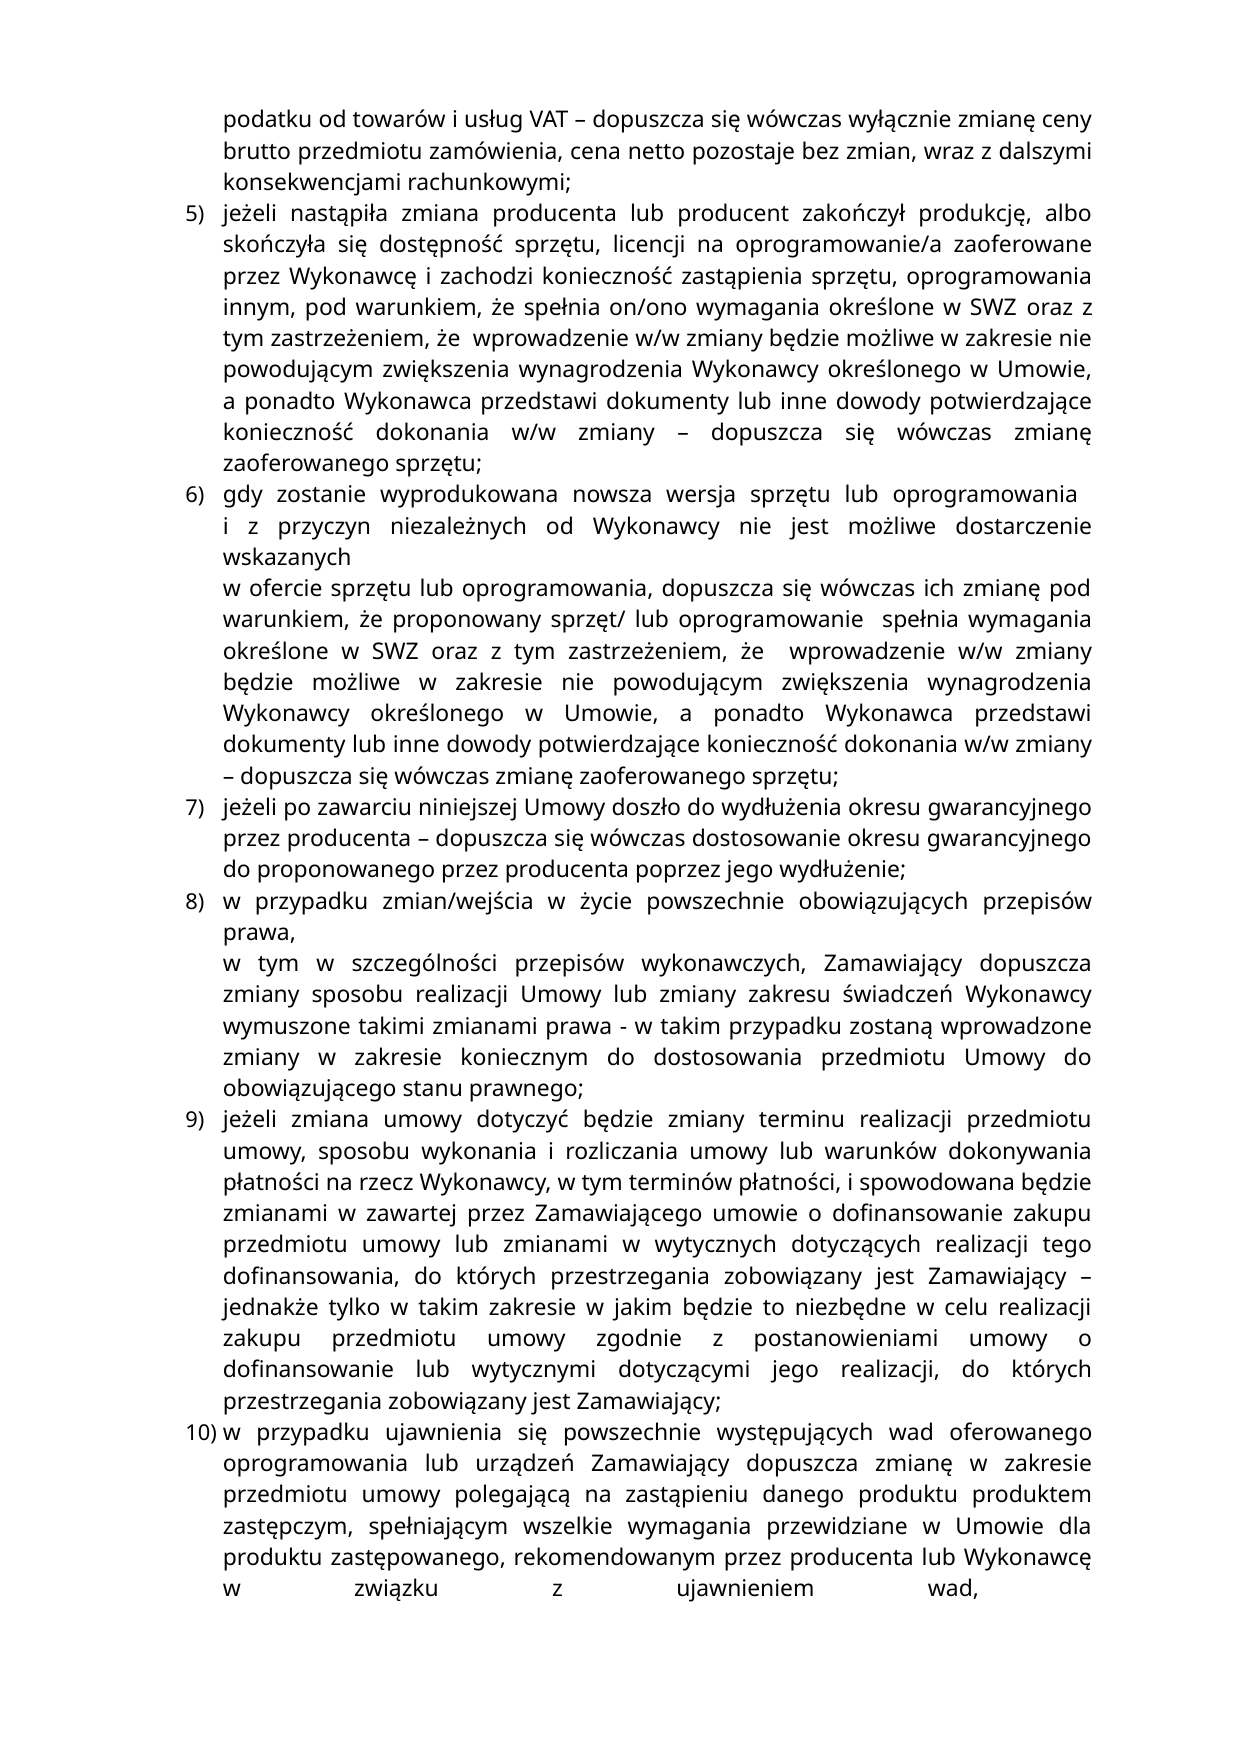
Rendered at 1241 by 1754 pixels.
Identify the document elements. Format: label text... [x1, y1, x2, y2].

list jeżeli zmiana umowy dotyczyć będzie zmiany terminu realizacji przedmiotu umowy, sposobu wykonania i rozliczania umowy lub warunków dokonywania płatności na rzecz Wykonawcy, w tym terminów płatności, i spowodowana będzie zmianami w zawartej przez Zamawiającego umowie o dofinansowanie zakupu przedmiotu umowy lub zmianami w wytycznych dotyczących realizacji tego dofinansowania, do których przestrzegania zobowiązany jest Zamawiający – jednakże tylko w takim zakresie w jakim będzie to niezbędne w celu realizacji zakupu przedmiotu umowy zgodnie z postanowieniami umowy o dofinansowanie lub wytycznymi dotyczącymi jego realizacji, do których przestrzegania zobowiązany jest Zamawiający; [185, 1103, 1093, 1416]
list w przypadku ujawnienia się powszechnie występujących wad oferowanego oprogramowania lub urządzeń Zamawiający dopuszcza zmianę w zakresie przedmiotu umowy polegającą na zastąpieniu danego produktu produktem zastępczym, spełniającym wszelkie wymagania przewidziane w Umowie dla produktu zastępowanego, rekomendowanym przez producenta lub Wykonawcę w związku z ujawnieniem wad, [185, 1416, 1093, 1603]
list gdy zostanie wyprodukowana nowsza wersja sprzętu lub oprogramowania i z przyczyn niezależnych od Wykonawcy nie jest możliwe dostarczenie wskazanych w ofercie sprzętu lub oprogramowania, dopuszcza się wówczas ich zmianę pod warunkiem, że proponowany sprzęt/ lub oprogramowanie spełnia wymagania określone w SWZ oraz z tym zastrzeżeniem, że wprowadzenie w/w zmiany będzie możliwe w zakresie nie powodującym zwiększenia wynagrodzenia Wykonawcy określonego w Umowie, a ponadto Wykonawca przedstawi dokumenty lub inne dowody potwierdzające konieczność dokonania w/w zmiany – dopuszcza się wówczas zmianę zaoferowanego sprzętu; [185, 478, 1093, 791]
list podatku od towarów i usług VAT – dopuszcza się wówczas wyłącznie zmianę ceny brutto przedmiotu zamówienia, cena netto pozostaje bez zmian, wraz z dalszymi konsekwencjami rachunkowymi; [185, 103, 1093, 197]
list jeżeli po zawarciu niniejszej Umowy doszło do wydłużenia okresu gwarancyjnego przez producenta – dopuszcza się wówczas dostosowanie okresu gwarancyjnego do proponowanego przez producenta poprzez jego wydłużenie; [185, 791, 1093, 885]
list jeżeli nastąpiła zmiana producenta lub producent zakończył produkcję, albo skończyła się dostępność sprzętu, licencji na oprogramowanie/a zaoferowane przez Wykonawcę i zachodzi konieczność zastąpienia sprzętu, oprogramowania innym, pod warunkiem, że spełnia on/ono wymagania określone w SWZ oraz z tym zastrzeżeniem, że wprowadzenie w/w zmiany będzie możliwe w zakresie nie powodującym zwiększenia wynagrodzenia Wykonawcy określonego w Umowie, a ponadto Wykonawca przedstawi dokumenty lub inne dowody potwierdzające konieczność dokonania w/w zmiany – dopuszcza się wówczas zmianę zaoferowanego sprzętu; [185, 197, 1093, 478]
list w przypadku zmian/wejścia w życie powszechnie obowiązujących przepisów prawa, w tym w szczególności przepisów wykonawczych, Zamawiający dopuszcza zmiany sposobu realizacji Umowy lub zmiany zakresu świadczeń Wykonawcy wymuszone takimi zmianami prawa - w takim przypadku zostaną wprowadzone zmiany w zakresie koniecznym do dostosowania przedmiotu Umowy do obowiązującego stanu prawnego; [185, 885, 1093, 1103]
